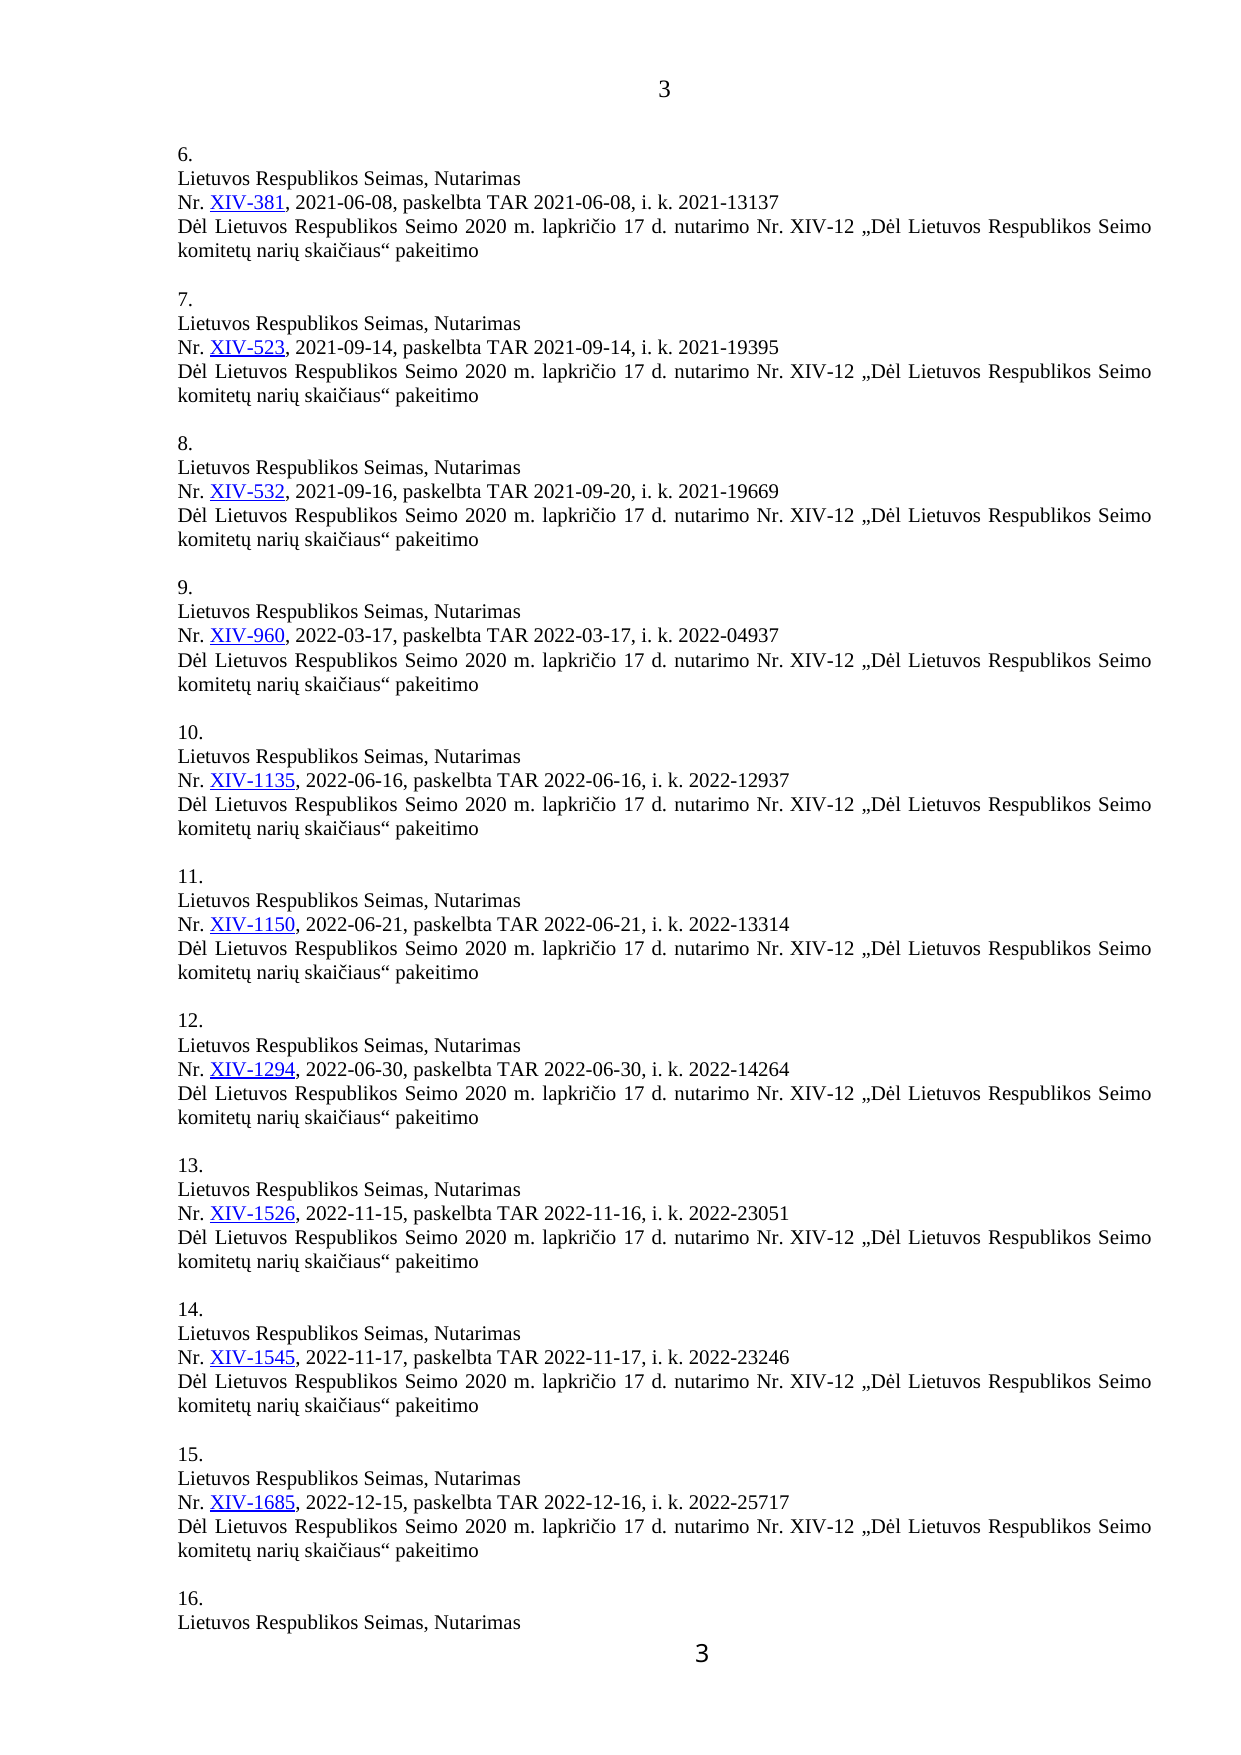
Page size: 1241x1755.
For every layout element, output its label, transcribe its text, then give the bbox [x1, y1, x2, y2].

text Lietuvos Respublikos Seimas, Nutarimas [177, 599, 1152, 623]
text Lietuvos Respublikos Seimas, Nutarimas [177, 1032, 1152, 1057]
text Lietuvos Respublikos Seimas, Nutarimas [177, 1321, 1152, 1345]
text Nr. XIV-1545, 2022-11-17, paskelbta TAR 2022-11-17, i. k. 2022-23246 [177, 1345, 1152, 1369]
text 11. [177, 864, 1152, 888]
text Dėl Lietuvos Respublikos Seimo 2020 m. lapkričio 17 d. nutarimo Nr. XIV-12 „Dėl Lietuvos Respublikos Seimo komitetų narių skaičiaus“ pakeitimo [177, 503, 1152, 551]
text Nr. XIV-1150, 2022-06-21, paskelbta TAR 2022-06-21, i. k. 2022-13314 [177, 912, 1152, 936]
text Nr. XIV-532, 2021-09-16, paskelbta TAR 2021-09-20, i. k. 2021-19669 [177, 479, 1152, 503]
text 13. [177, 1153, 1152, 1177]
text 16. [177, 1586, 1152, 1610]
text Nr. XIV-1685, 2022-12-15, paskelbta TAR 2022-12-16, i. k. 2022-25717 [177, 1490, 1152, 1514]
text 9. [177, 575, 1152, 599]
text Nr. XIV-960, 2022-03-17, paskelbta TAR 2022-03-17, i. k. 2022-04937 [177, 623, 1152, 647]
text Lietuvos Respublikos Seimas, Nutarimas [177, 1466, 1152, 1490]
text Nr. XIV-1135, 2022-06-16, paskelbta TAR 2022-06-16, i. k. 2022-12937 [177, 768, 1152, 792]
text Dėl Lietuvos Respublikos Seimo 2020 m. lapkričio 17 d. nutarimo Nr. XIV-12 „Dėl Lietuvos Respublikos Seimo komitetų narių skaičiaus“ pakeitimo [177, 214, 1152, 262]
text 7. [177, 287, 1152, 311]
text Dėl Lietuvos Respublikos Seimo 2020 m. lapkričio 17 d. nutarimo Nr. XIV-12 „Dėl Lietuvos Respublikos Seimo komitetų narių skaičiaus“ pakeitimo [177, 792, 1152, 840]
text Dėl Lietuvos Respublikos Seimo 2020 m. lapkričio 17 d. nutarimo Nr. XIV-12 „Dėl Lietuvos Respublikos Seimo komitetų narių skaičiaus“ pakeitimo [177, 1081, 1152, 1129]
text Lietuvos Respublikos Seimas, Nutarimas [177, 166, 1152, 190]
text 8. [177, 431, 1152, 455]
text 12. [177, 1008, 1152, 1032]
text 6. [177, 142, 1152, 166]
text Dėl Lietuvos Respublikos Seimo 2020 m. lapkričio 17 d. nutarimo Nr. XIV-12 „Dėl Lietuvos Respublikos Seimo komitetų narių skaičiaus“ pakeitimo [177, 1225, 1152, 1273]
text Nr. XIV-523, 2021-09-14, paskelbta TAR 2021-09-14, i. k. 2021-19395 [177, 335, 1152, 359]
text Nr. XIV-381, 2021-06-08, paskelbta TAR 2021-06-08, i. k. 2021-13137 [177, 190, 1152, 214]
text 10. [177, 720, 1152, 744]
text Dėl Lietuvos Respublikos Seimo 2020 m. lapkričio 17 d. nutarimo Nr. XIV-12 „Dėl Lietuvos Respublikos Seimo komitetų narių skaičiaus“ pakeitimo [177, 1514, 1152, 1562]
text Lietuvos Respublikos Seimas, Nutarimas [177, 888, 1152, 912]
text Lietuvos Respublikos Seimas, Nutarimas [177, 311, 1152, 335]
text Dėl Lietuvos Respublikos Seimo 2020 m. lapkričio 17 d. nutarimo Nr. XIV-12 „Dėl Lietuvos Respublikos Seimo komitetų narių skaičiaus“ pakeitimo [177, 647, 1152, 696]
text Dėl Lietuvos Respublikos Seimo 2020 m. lapkričio 17 d. nutarimo Nr. XIV-12 „Dėl Lietuvos Respublikos Seimo komitetų narių skaičiaus“ pakeitimo [177, 936, 1152, 984]
text 15. [177, 1442, 1152, 1466]
text Lietuvos Respublikos Seimas, Nutarimas [177, 455, 1152, 479]
text Nr. XIV-1294, 2022-06-30, paskelbta TAR 2022-06-30, i. k. 2022-14264 [177, 1057, 1152, 1081]
text Lietuvos Respublikos Seimas, Nutarimas [177, 1610, 1152, 1634]
text Nr. XIV-1526, 2022-11-15, paskelbta TAR 2022-11-16, i. k. 2022-23051 [177, 1201, 1152, 1225]
text Lietuvos Respublikos Seimas, Nutarimas [177, 1177, 1152, 1201]
text 14. [177, 1297, 1152, 1321]
text Lietuvos Respublikos Seimas, Nutarimas [177, 744, 1152, 768]
text Dėl Lietuvos Respublikos Seimo 2020 m. lapkričio 17 d. nutarimo Nr. XIV-12 „Dėl Lietuvos Respublikos Seimo komitetų narių skaičiaus“ pakeitimo [177, 1369, 1152, 1417]
text Dėl Lietuvos Respublikos Seimo 2020 m. lapkričio 17 d. nutarimo Nr. XIV-12 „Dėl Lietuvos Respublikos Seimo komitetų narių skaičiaus“ pakeitimo [177, 359, 1152, 407]
